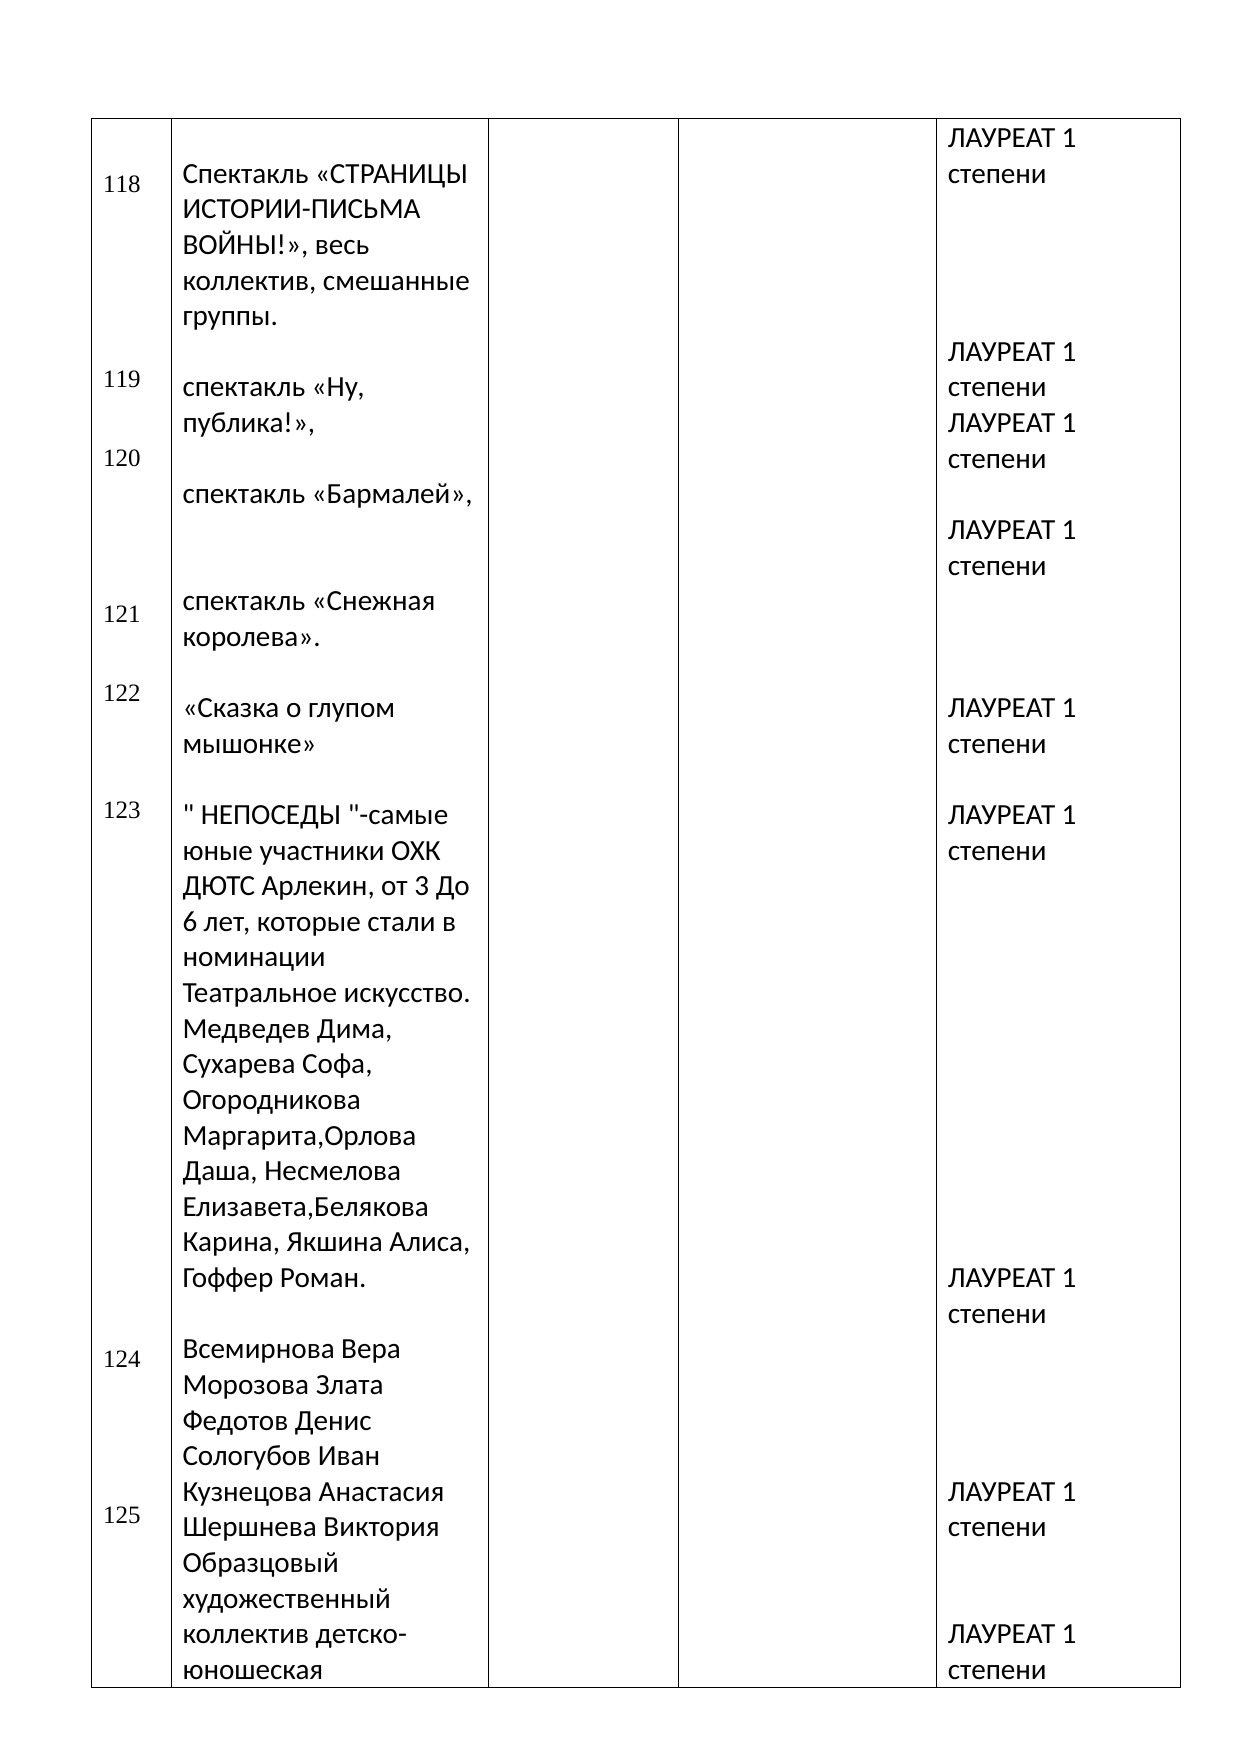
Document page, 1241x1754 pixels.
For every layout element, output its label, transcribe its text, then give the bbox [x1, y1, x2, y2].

table_cell 118 119 120 121 122 123 124 125 [92, 119, 171, 1687]
table_cell [679, 119, 936, 1687]
table_cell Спектакль «СТРАНИЦЫ ИСТОРИИ-ПИСЬМА ВОЙНЫ!», весь коллектив, смешанные группы. спектакль «Ну, публика!», спектакль «Бармалей», спектакль «Снежная королева». «Сказка о глупом мышонке» " НЕПОСЕДЫ "-самые юные участники ОХК ДЮТС Арлекин, от 3 До 6 лет, которые стали в номинации Театральное искусство. Медведев Дима, Сухарева Софа, Огородникова Маргарита,Орлова Даша, Несмелова Елизавета,Белякова Карина, Якшина Алиса, Гоффер Роман. Всемирнова Вера Морозова Злата Федотов Денис Сологубов Иван Кузнецова Анастасия Шершнева Виктория Образцовый художественный коллектив детско-юношеская [172, 119, 488, 1687]
table_cell ЛАУРЕАТ 1 степени ЛАУРЕАТ 1 степени ЛАУРЕАТ 1 степени ЛАУРЕАТ 1 степени ЛАУРЕАТ 1 степени ЛАУРЕАТ 1 степени ЛАУРЕАТ 1 степени ЛАУРЕАТ 1 степени ЛАУРЕАТ 1 степени [937, 119, 1180, 1687]
table_cell [489, 119, 678, 1687]
